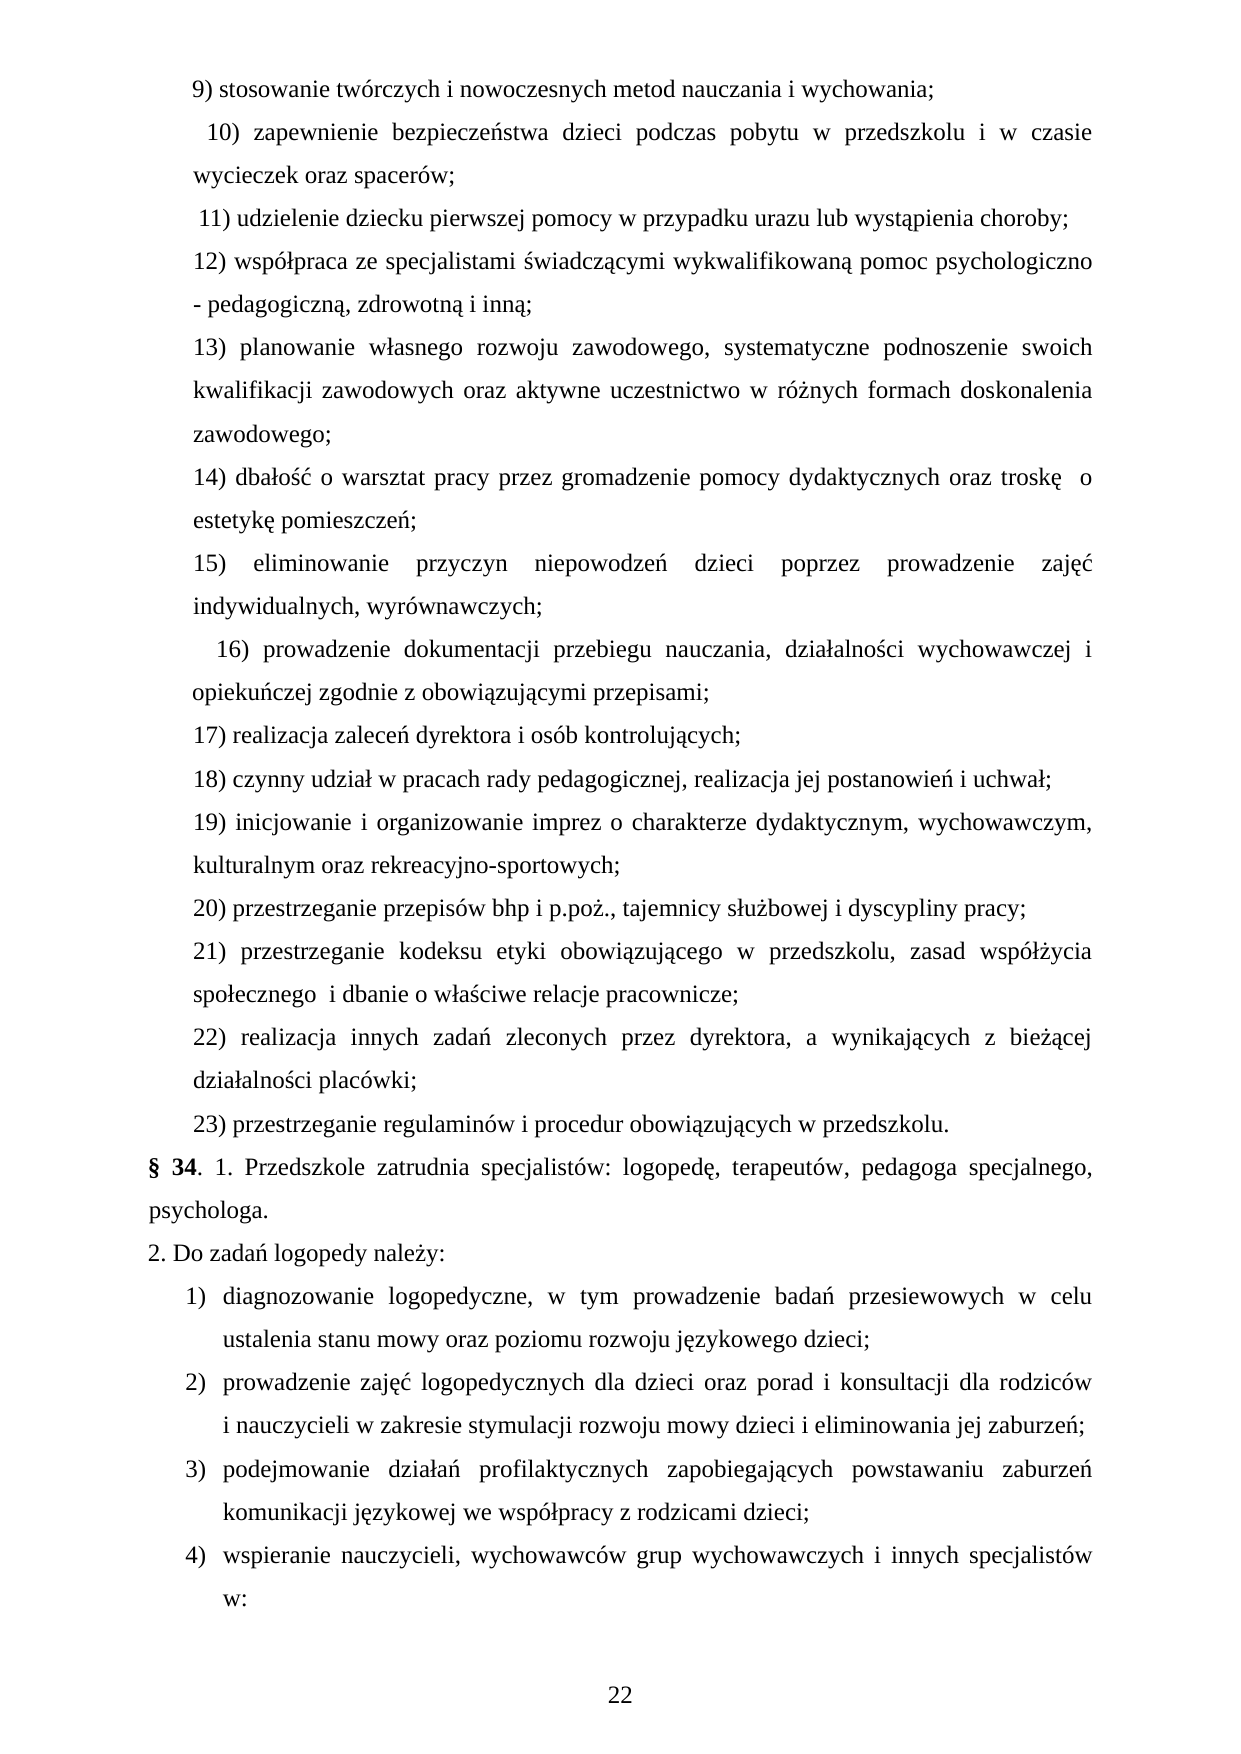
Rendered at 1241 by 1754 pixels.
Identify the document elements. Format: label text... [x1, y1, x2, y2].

text 11) udzielenie dziecku pierwszej pomocy w przypadku urazu lub wystąpienia choroby; [192, 203, 1093, 232]
text 16) prowadzenie dokumentacji przebiegu nauczania, działalności wychowawczej i opiekuńczej zgodnie z obowiązującymi przepisami; [176, 634, 1093, 706]
list podejmowanie działań profilaktycznych zapobiegających powstawaniu zaburzeń komunikacji językowej we współpracy z rodzicami dzieci; [185, 1454, 1093, 1526]
text 22) realizacja innych zadań zleconych przez dyrektora, a wynikających z bieżącej działalności placówki; [193, 1022, 1093, 1094]
list wspieranie nauczycieli, wychowawców grup wychowawczych i innych specjalistów w: [185, 1540, 1093, 1613]
list diagnozowanie logopedyczne, w tym prowadzenie badań przesiewowych w celu ustalenia stanu mowy oraz poziomu rozwoju językowego dzieci; [185, 1281, 1093, 1353]
text 17) realizacja zaleceń dyrektora i osób kontrolujących; [193, 721, 1093, 749]
list prowadzenie zajęć logopedycznych dla dzieci oraz porad i konsultacji dla rodziców i nauczycieli w zakresie stymulacji rozwoju mowy dzieci i eliminowania jej zaburzeń; [185, 1367, 1093, 1439]
text 14) dbałość o warsztat pracy przez gromadzenie pomocy dydaktycznych oraz troskę o estetykę pomieszczeń; [193, 462, 1093, 534]
text 23) przestrzeganie regulaminów i procedur obowiązujących w przedszkolu. [193, 1109, 1093, 1137]
text 13) planowanie własnego rozwoju zawodowego, systematyczne podnoszenie swoich kwalifikacji zawodowych oraz aktywne uczestnictwo w różnych formach doskonalenia zawodowego; [193, 332, 1093, 447]
text 12) współpraca ze specjalistami świadczącymi wykwalifikowaną pomoc psychologiczno - pedagogiczną, zdrowotną i inną; [193, 246, 1093, 318]
text 10) zapewnienie bezpieczeństwa dzieci podczas pobytu w przedszkolu i w czasie wycieczek oraz spacerów; [193, 117, 1093, 189]
text 18) czynny udział w pracach rady pedagogicznej, realizacja jej postanowień i uchwał; [193, 764, 1093, 792]
text 21) przestrzeganie kodeksu etyki obowiązującego w przedszkolu, zasad współżycia społecznego i dbanie o właściwe relacje pracownicze; [193, 936, 1093, 1008]
text 9) stosowanie twórczych i nowoczesnych metod nauczania i wychowania; [192, 74, 1093, 102]
text 19) inicjowanie i organizowanie imprez o charakterze dydaktycznym, wychowawczym, kulturalnym oraz rekreacyjno-sportowych; [193, 807, 1093, 879]
text 20) przestrzeganie przepisów bhp i p.poż., tajemnicy służbowej i dyscypliny pracy; [193, 893, 1093, 922]
text 15) eliminowanie przyczyn niepowodzeń dzieci poprzez prowadzenie zajęć indywidualnych, wyrównawczych; [193, 548, 1093, 620]
text 2. Do zadań logopedy należy: [148, 1238, 1093, 1267]
text § 34. 1. Przedszkole zatrudnia specjalistów: logopedę, terapeutów, pedagoga specjalnego, psychologa. [148, 1152, 1093, 1224]
